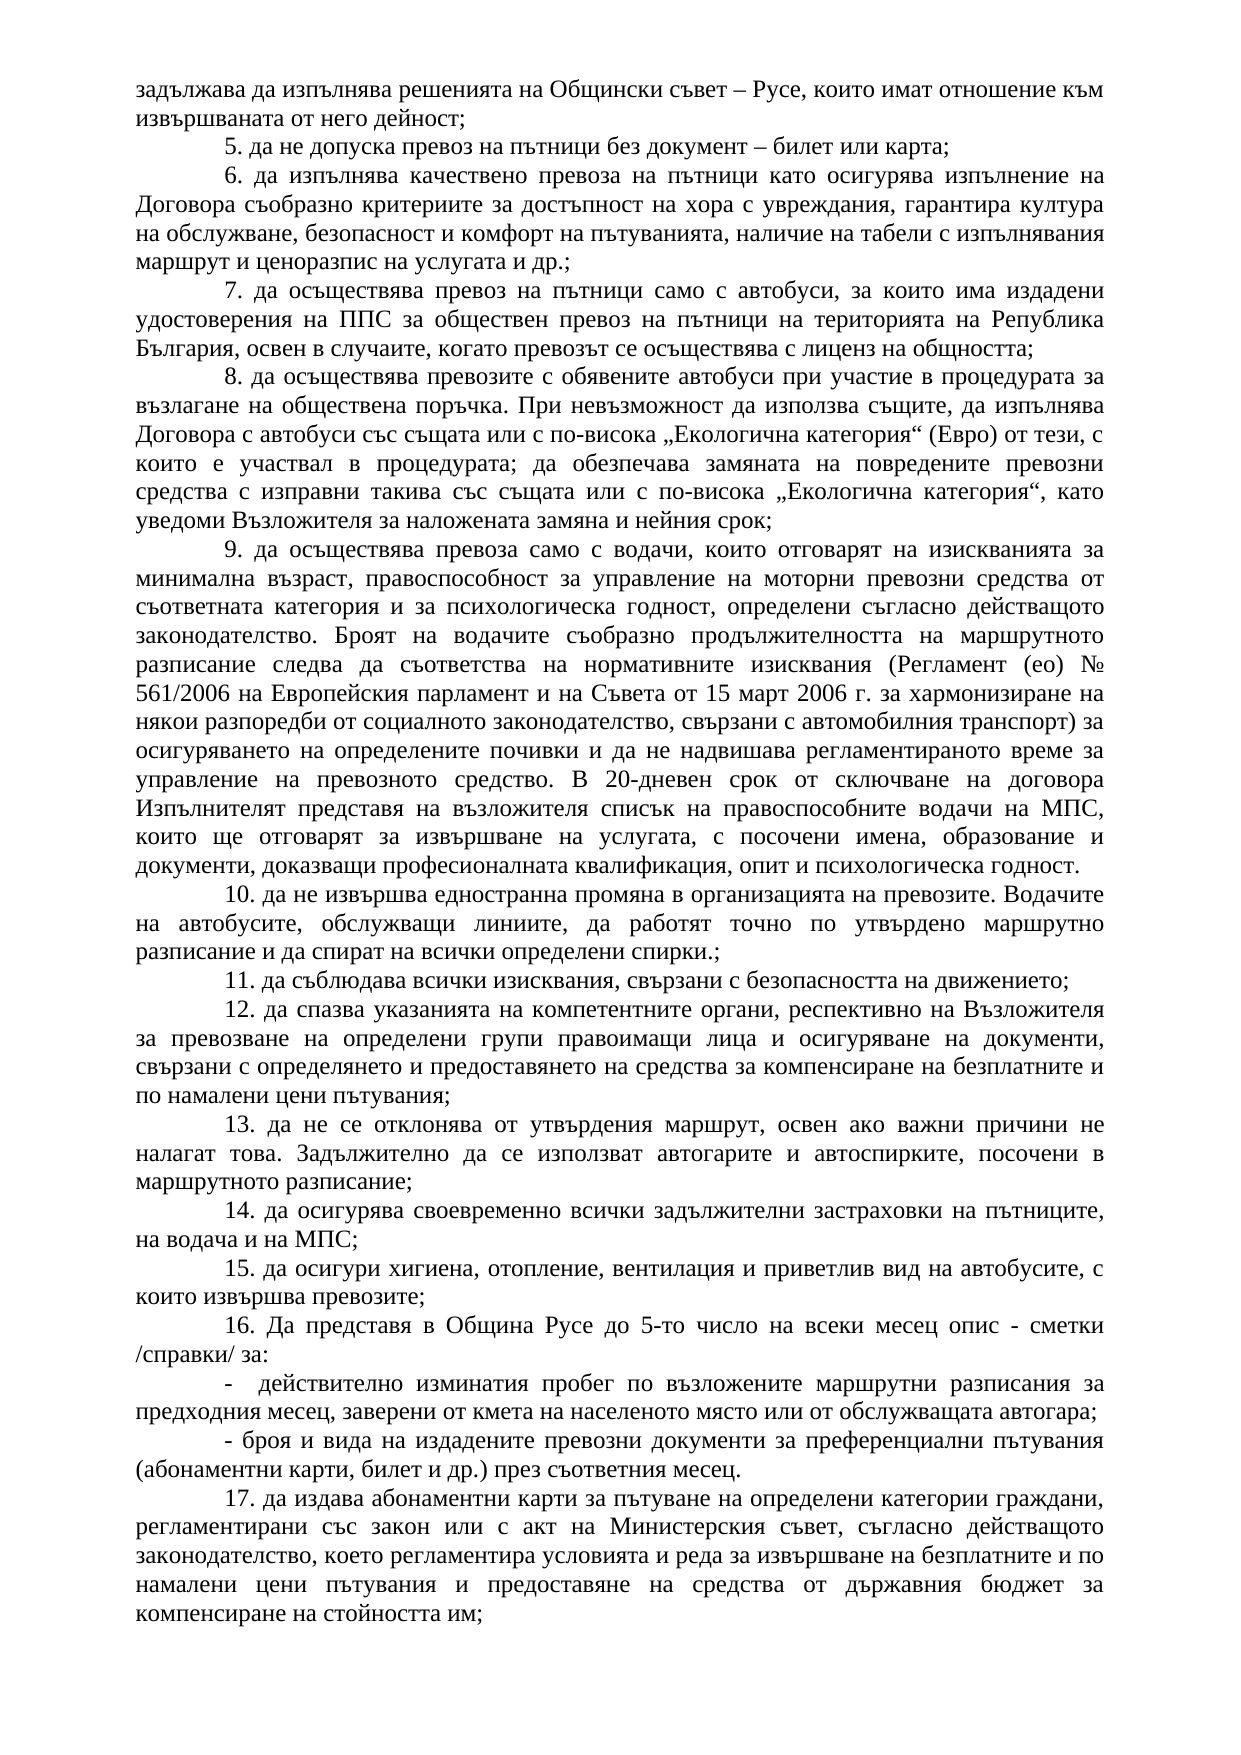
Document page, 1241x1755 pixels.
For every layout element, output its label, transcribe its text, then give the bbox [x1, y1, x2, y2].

text 13. да не се отклонява от утвърдения маршрут, освен ако важни причини не налагат това. Задължително да се използват автогарите и автоспирките, посочени в маршрутното разписание; [135, 1109, 1105, 1195]
text 12. да спазва указанията на компетентните органи, респективно на Възложителя за превозване на определени групи правоимащи лица и осигуряване на документи, свързани с определянето и предоставянето на средства за компенсиране на безплатните и по намалени цени пътувания; [135, 994, 1105, 1109]
text 5. да не допуска превоз на пътници без документ – билет или карта; [135, 131, 1105, 160]
text 16. Да представя в Община Русе до 5-то число на всеки месец опис - сметки /справки/ за: [135, 1310, 1105, 1368]
text 8. да осъществява превозите с обявените автобуси при участие в процедурата за възлагане на обществена поръчка. При невъзможност да използва същите, да изпълнява Договора с автобуси със същата или с по-висока „Екологична категория“ (Евро) от тези, с които е участвал в процедурата; да обезпечава замяната на повредените превозни средства с изправни такива със същата или с по-висока „Екологична категория“, като уведоми Възложителя за наложената замяна и нейния срок; [135, 361, 1105, 534]
text 11. да съблюдава всички изисквания, свързани с безопасността на движението; [135, 965, 1105, 994]
text - действително изминатия пробег по възложените маршрутни разписания за предходния месец, заверени от кмета на населеното място или от обслужващата автогара; [135, 1368, 1105, 1425]
text 9. да осъществява превоза само с водачи, които отговарят на изискванията за минимална възраст, правоспособност за управление на моторни превозни средства от съответната категория и за психологическа годност, определени съгласно действащото законодателство. Броят на водачите съобразно продължителността на маршрутното разписание следва да съответства на нормативните изисквания (Регламент (ео) № 561/2006 на Европейския парламент и на Съвета от 15 март 2006 г. за хармонизиране на някои разпоредби от социалното законодателство, свързани с автомобилния транспорт) за осигуряването на определените почивки и да не надвишава регламентираното време за управление на превозното средство. В 20-дневен срок от сключване на договора Изпълнителят представя на възложителя списък на правоспособните водачи на МПС, които ще отговарят за извършване на услугата, с посочени имена, образование и документи, доказващи професионалната квалификация, опит и психологическа годност. [135, 534, 1105, 879]
text 6. да изпълнява качествено превоза на пътници като осигурява изпълнение на Договора съобразно критериите за достъпност на хора с увреждания, гарантира култура на обслужване, безопасност и комфорт на пътуванията, наличие на табели с изпълнявания маршрут и ценоразпис на услугата и др.; [135, 160, 1105, 275]
text 14. да осигурява своевременно всички задължителни застраховки на пътниците, на водача и на МПС; [135, 1195, 1105, 1253]
text - броя и вида на издадените превозни документи за преференциални пътувания (абонаментни карти, билет и др.) през съответния месец. [135, 1425, 1105, 1483]
text 15. да осигури хигиена, отопление, вентилация и приветлив вид на автобусите, с които извършва превозите; [135, 1253, 1105, 1310]
text 7. да осъществява превоз на пътници само с автобуси, за които има издадени удостоверения на ППС за обществен превоз на пътници на територията на Република България, освен в случаите, когато превозът се осъществява с лиценз на общността; [135, 275, 1105, 361]
text 10. да не извършва едностранна промяна в организацията на превозите. Водачите на автобусите, обслужващи линиите, да работят точно по утвърдено маршрутно разписание и да спират на всички определени спирки.; [135, 879, 1105, 965]
text 17. да издава абонаментни карти за пътуване на определени категории граждани, регламентирани със закон или с акт на Министерския съвет, съгласно действащото законодателство, което регламентира условията и реда за извършване на безплатните и по намалени цени пътувания и предоставяне на средства от държавния бюджет за компенсиране на стойността им; [135, 1483, 1105, 1626]
text задължава да изпълнява решенията на Общински съвет – Русе, които имат отношение към извършваната от него дейност; [135, 74, 1105, 131]
